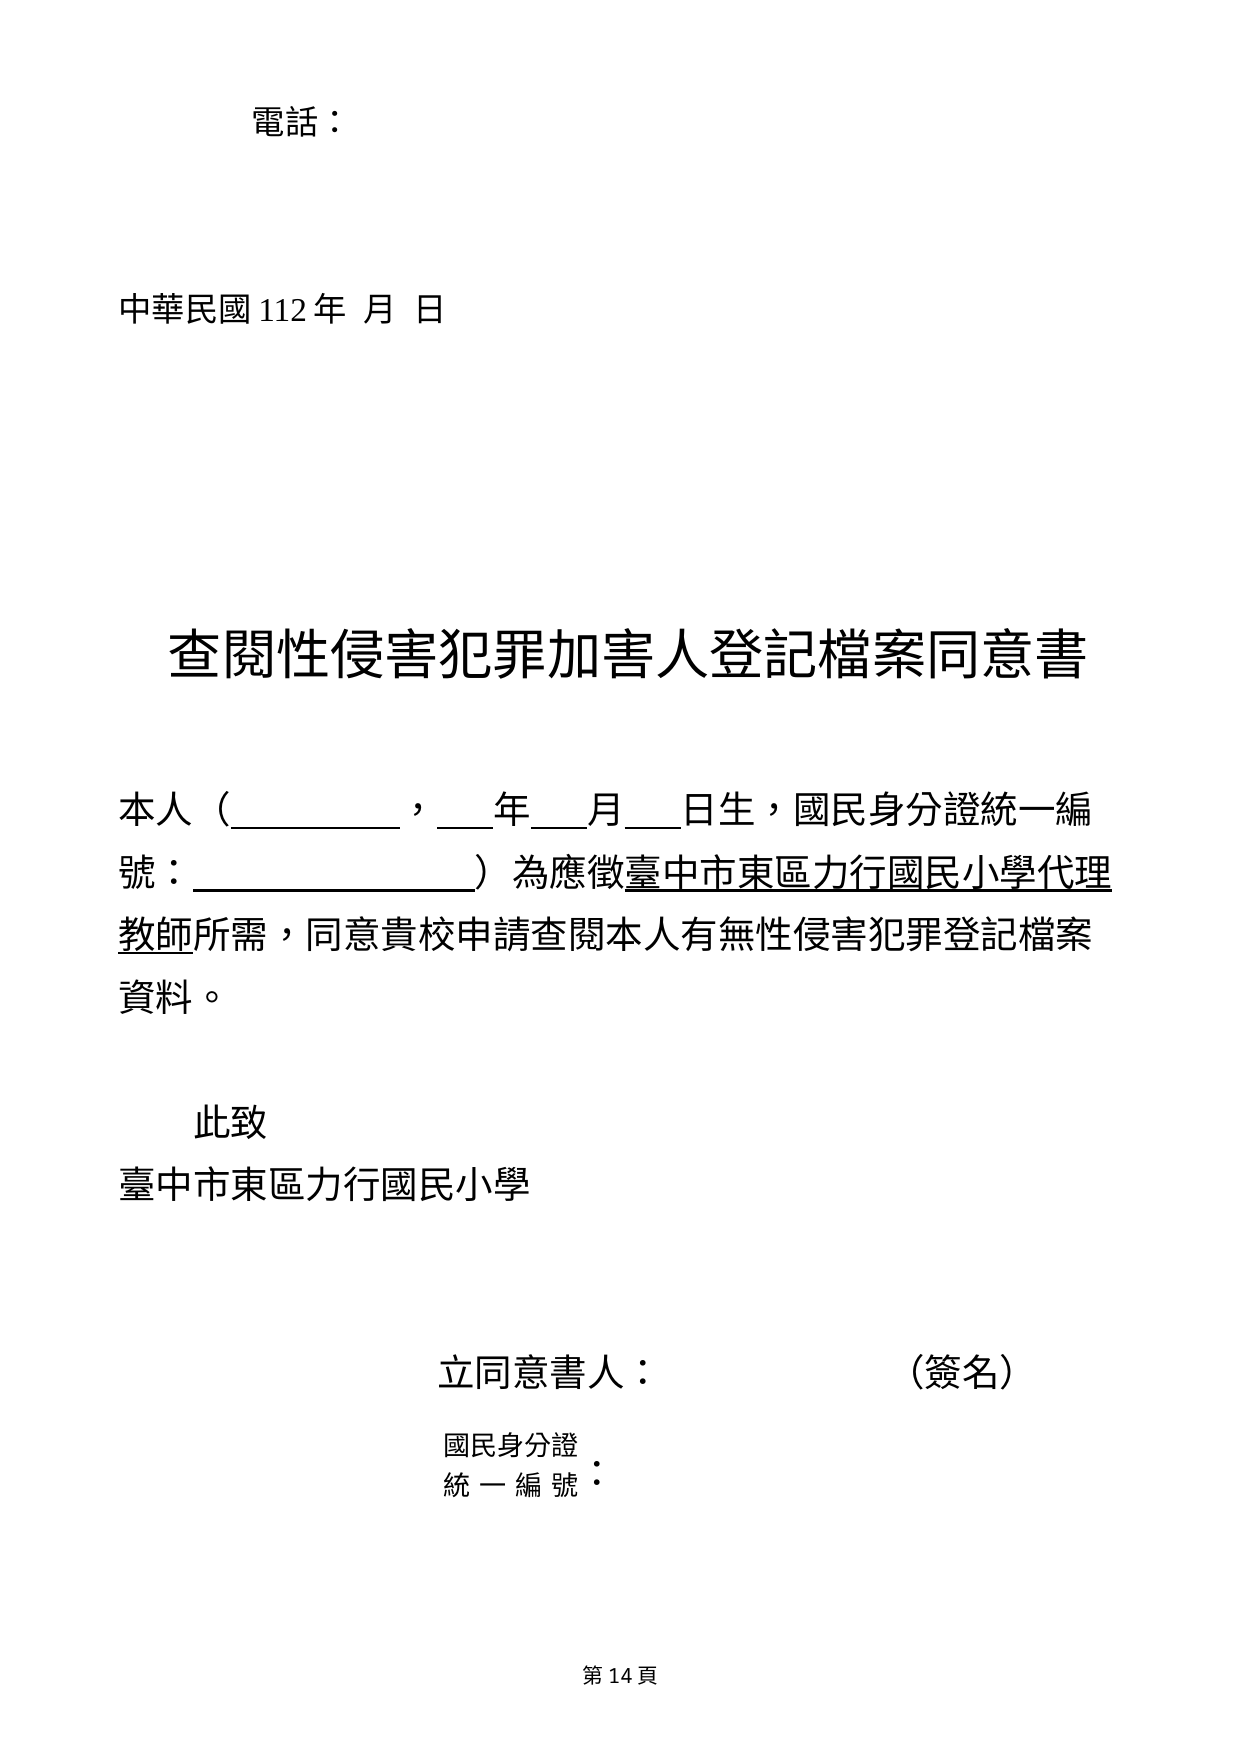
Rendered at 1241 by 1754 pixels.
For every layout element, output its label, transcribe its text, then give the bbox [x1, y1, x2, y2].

text 此致 [118, 1078, 1122, 1141]
text 本人（ ， 年 月 日生，國民身分證統一編號： ）為應徵臺中市東區力行國民小學代理教師所需，同意貴校申請查閱本人有無性侵害犯罪登記檔案資料。 [118, 766, 1122, 1016]
text 電話： [118, 78, 1122, 141]
text 立同意書人： （簽名） [118, 1328, 1122, 1391]
text 查閱性侵害犯罪加害人登記檔案同意書 [118, 578, 1138, 703]
text 中華民國112年 月 日 [118, 266, 1122, 328]
text 國民身分證統一編號： [118, 1391, 1122, 1516]
text 臺中市東區力行國民小學 [118, 1141, 1122, 1203]
